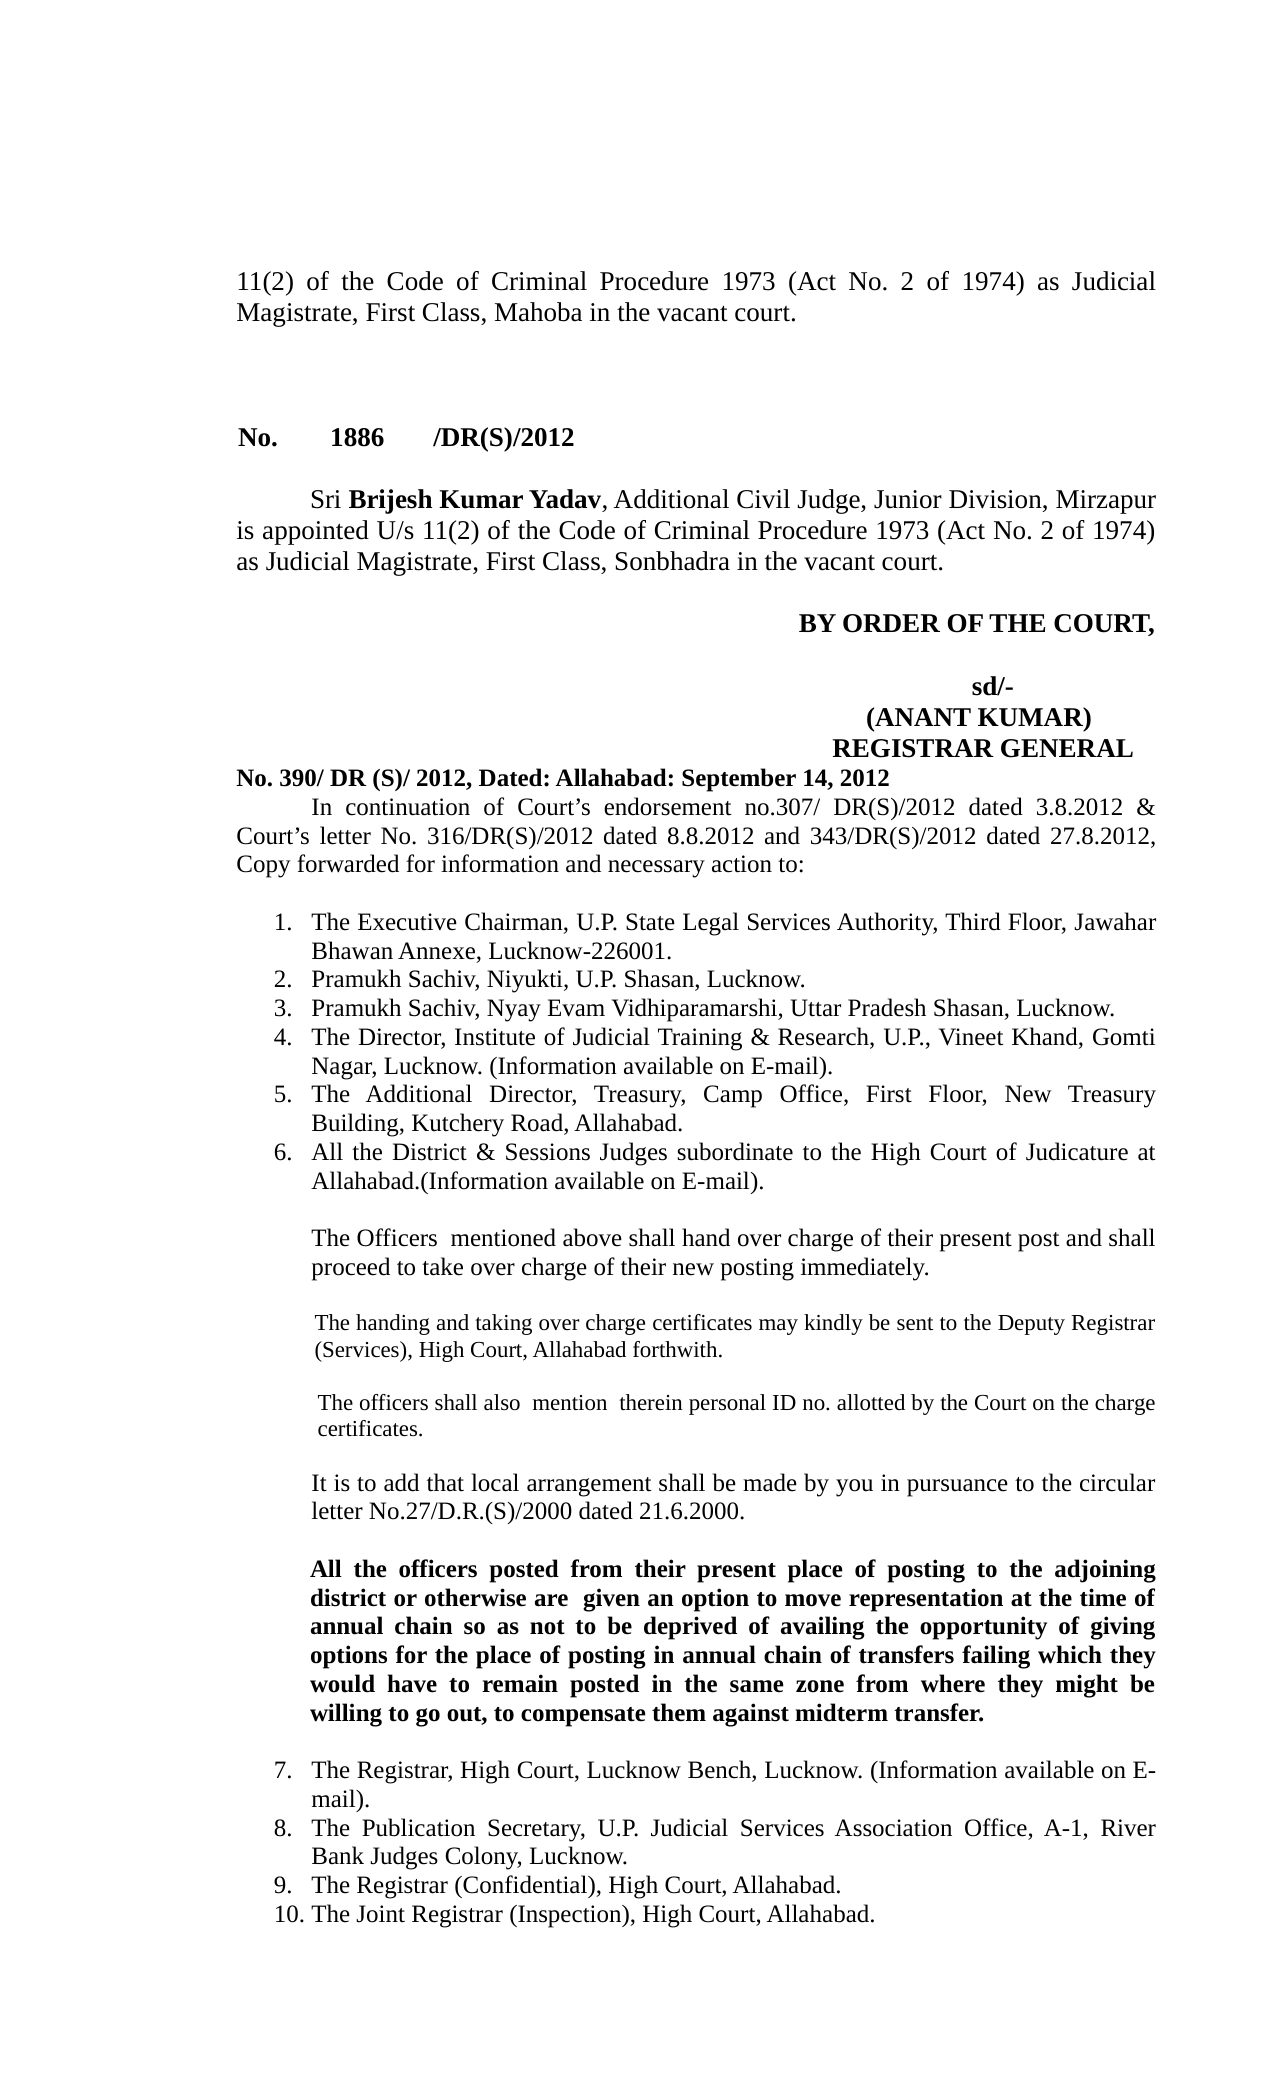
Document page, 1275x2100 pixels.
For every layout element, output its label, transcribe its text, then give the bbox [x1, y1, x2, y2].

list The Registrar, High Court, Lucknow Bench, Lucknow. (Information available on E-mail). [274, 1755, 1157, 1813]
text (ANANT KUMAR) [236, 701, 1157, 732]
table_header 1886 [292, 421, 422, 452]
list The Registrar (Confidential), High Court, Allahabad. [274, 1870, 1157, 1899]
text No. 390/ DR (S)/ 2012, Dated: Allahabad: September 14, 2012 [236, 763, 1157, 792]
text Sri Brijesh Kumar Yadav, Additional Civil Judge, Junior Division, Mirzapur is appointed U/s 11(2) of the Code of Criminal Procedure 1973 (Act No. 2 of 1974) as Judicial Magistrate, First Class, Sonbhadra in the vacant court. [236, 483, 1157, 576]
list The Publication Secretary, U.P. Judicial Services Association Office, A-1, River Bank Judges Colony, Lucknow. [274, 1813, 1157, 1870]
list The officers shall also mention therein personal ID no. allotted by the Court on the charge certificates. [317, 1388, 1157, 1441]
text In continuation of Court’s endorsement no.307/ DR(S)/2012 dated 3.8.2012 & Court’s letter No. 316/DR(S)/2012 dated 8.8.2012 and 343/DR(S)/2012 dated 27.8.2012, Copy forwarded for information and necessary action to: [236, 792, 1157, 878]
table_header No. [227, 421, 292, 452]
text BY ORDER OF THE COURT, [236, 607, 1157, 639]
text REGISTRAR GENERAL [236, 732, 1157, 763]
list Pramukh Sachiv, Niyukti, U.P. Shasan, Lucknow. [274, 964, 1157, 993]
table_header /DR(S)/2012 [422, 421, 614, 452]
list The Executive Chairman, U.P. State Legal Services Authority, Third Floor, Jawahar Bhawan Annexe, Lucknow-226001. [274, 907, 1157, 964]
list The Additional Director, Treasury, Camp Office, First Floor, New Treasury Building, Kutchery Road, Allahabad. [274, 1079, 1157, 1137]
list All the District & Sessions Judges subordinate to the High Court of Judicature at Allahabad.(Information available on E-mail). [274, 1137, 1157, 1194]
list The Officers mentioned above shall hand over charge of their present post and shall proceed to take over charge of their new posting immediately. [274, 1223, 1157, 1281]
list The Director, Institute of Judicial Training & Research, U.P., Vineet Khand, Gomti Nagar, Lucknow. (Information available on E-mail). [274, 1022, 1157, 1079]
text sd/- [86, 670, 1157, 701]
list The Joint Registrar (Inspection), High Court, Allahabad. [274, 1899, 1157, 1928]
text All the officers posted from their present place of posting to the adjoining district or otherwise are given an option to move representation at the time of annual chain so as not to be deprived of availing the opportunity of giving options for the place of posting in annual chain of transfers failing which they would have to remain posted in the same zone from where they might be willing to go out, to compensate them against midterm transfer. [272, 1554, 1157, 1726]
list Pramukh Sachiv, Nyay Evam Vidhiparamarshi, Uttar Pradesh Shasan, Lucknow. [274, 993, 1157, 1022]
text 11(2) of the Code of Criminal Procedure 1973 (Act No. 2 of 1974) as Judicial Magistrate, First Class, Mahoba in the vacant court. [236, 265, 1157, 327]
list It is to add that local arrangement shall be made by you in pursuance to the circular letter No.27/D.R.(S)/2000 dated 21.6.2000. [274, 1468, 1157, 1525]
list The handing and taking over charge certificates may kindly be sent to the Deputy Registrar (Services), High Court, Allahabad forthwith. [236, 1309, 1157, 1362]
